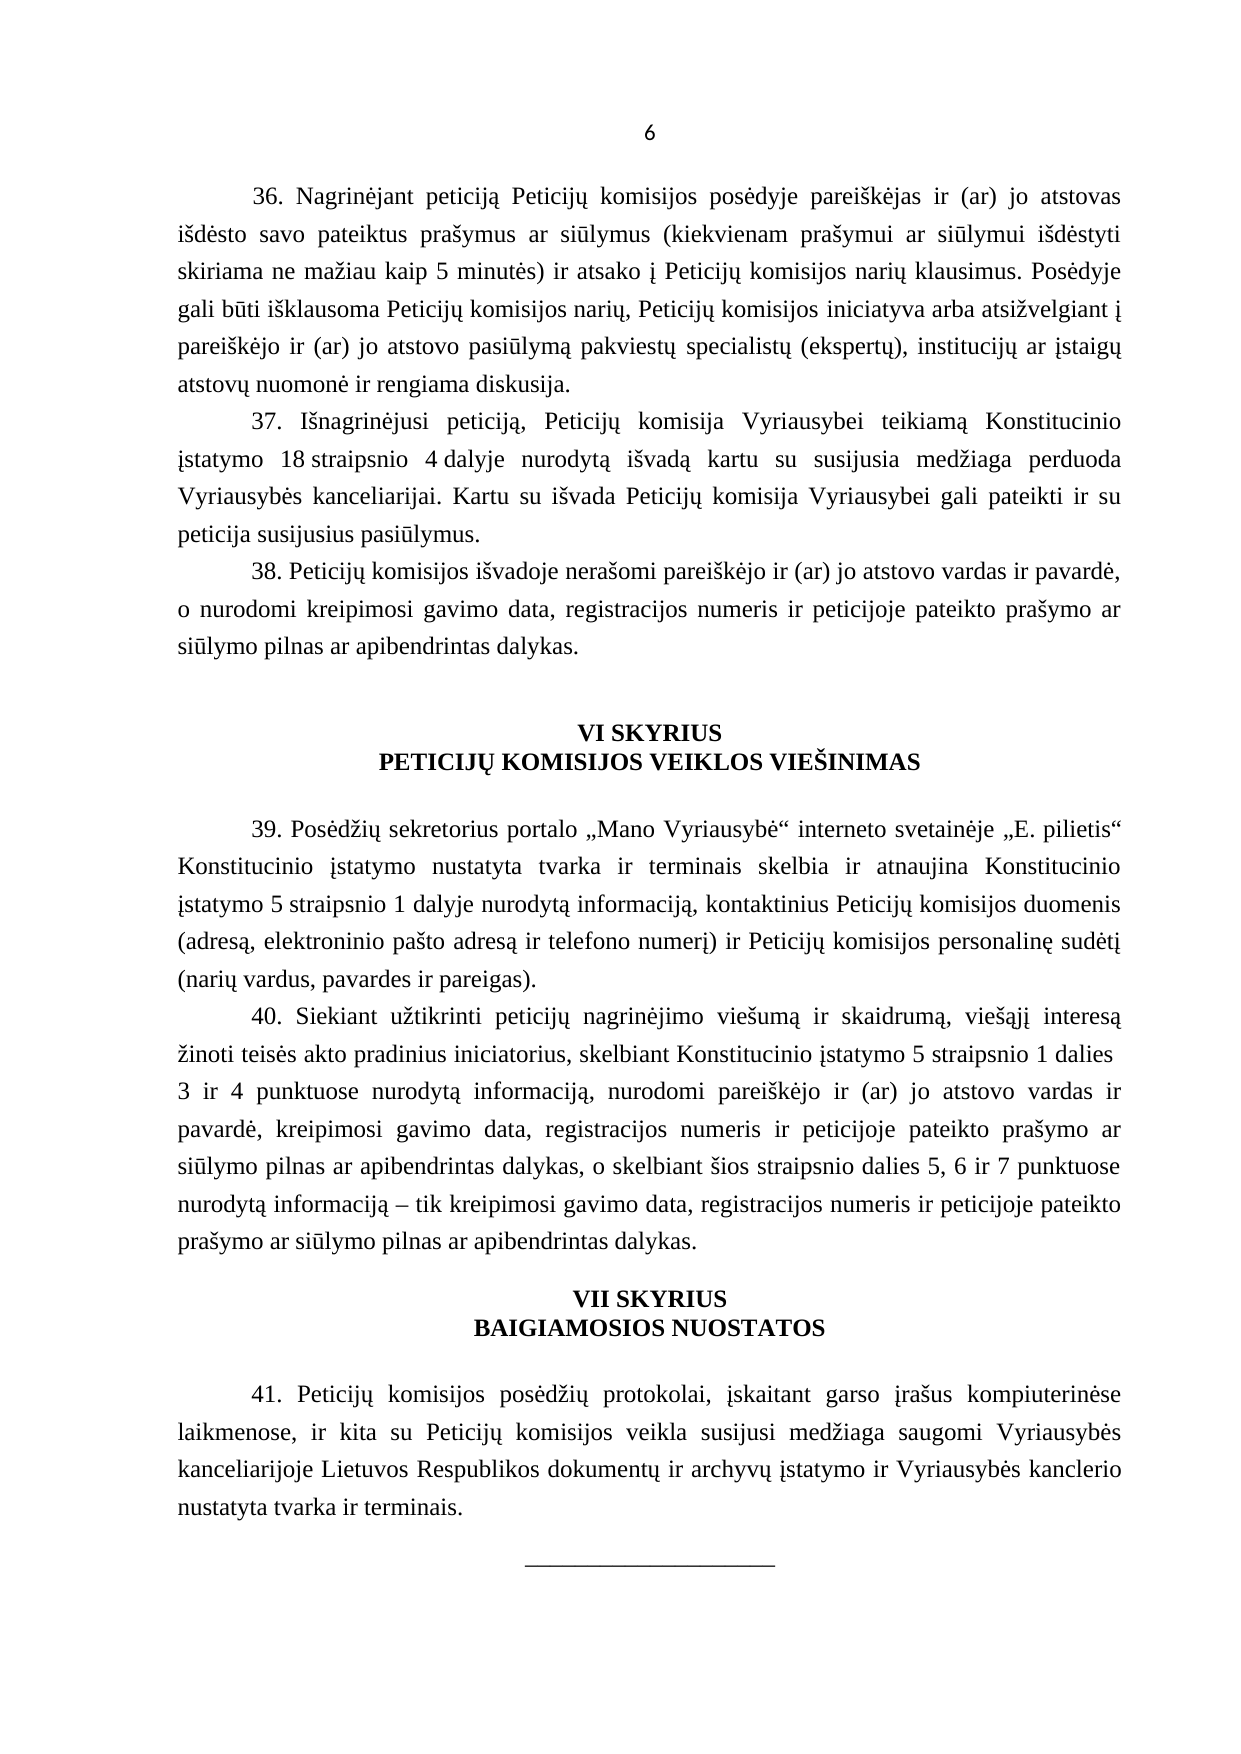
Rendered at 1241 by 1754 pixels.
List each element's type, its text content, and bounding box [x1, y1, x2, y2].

text 39. Posėdžių sekretorius portalo „Mano Vyriausybė“ interneto svetainėje „E. pilietis“ Konstitucinio įstatymo nustatyta tvarka ir terminais skelbia ir atnaujina Konstitucinio įstatymo 5 straipsnio 1 dalyje nurodytą informaciją, kontaktinius Peticijų komisijos duomenis (adresą, elektroninio pašto adresą ir telefono numerį) ir Peticijų komisijos personalinę sudėtį (narių vardus, pavardes ir pareigas). [177, 805, 1122, 992]
text BAIGIAMOSIOS NUOSTATOS [177, 1313, 1122, 1342]
text PETICIJŲ KOMISIJOS VEIKLOS VIEŠINIMAS [177, 747, 1122, 776]
text VI SKYRIUS [177, 718, 1122, 747]
text 41. Peticijų komisijos posėdžių protokolai, įskaitant garso įrašus kompiuterinėse laikmenose, ir kita su Peticijų komisijos veikla susijusi medžiaga saugomi Vyriausybės kanceliarijoje Lietuvos Respublikos dokumentų ir archyvų įstatymo ir Vyriausybės kanclerio nustatyta tvarka ir terminais. [177, 1371, 1122, 1521]
text 36. Nagrinėjant peticiją Peticijų komisijos posėdyje pareiškėjas ir (ar) jo atstovas išdėsto savo pateiktus prašymus ar siūlymus (kiekvienam prašymui ar siūlymui išdėstyti skiriama ne mažiau kaip 5 minutės) ir atsako į Peticijų komisijos narių klausimus. Posėdyje gali būti išklausoma Peticijų komisijos narių, Peticijų komisijos iniciatyva arba atsižvelgiant į pareiškėjo ir (ar) jo atstovo pasiūlymą pakviestų specialistų (ekspertų), institucijų ar įstaigų atstovų nuomonė ir rengiama diskusija. [177, 172, 1122, 397]
text VII SKYRIUS [177, 1284, 1122, 1313]
text 38. Peticijų komisijos išvadoje nerašomi pareiškėjo ir (ar) jo atstovo vardas ir pavardė, o nurodomi kreipimosi gavimo data, registracijos numeris ir peticijoje pateikto prašymo ar siūlymo pilnas ar apibendrintas dalykas. [177, 547, 1122, 660]
text 37. Išnagrinėjusi peticiją, Peticijų komisija Vyriausybei teikiamą Konstitucinio įstatymo 18 straipsnio 4 dalyje nurodytą išvadą kartu su susijusia medžiaga perduoda Vyriausybės kanceliarijai. Kartu su išvada Peticijų komisija Vyriausybei gali pateikti ir su peticija susijusius pasiūlymus. [177, 397, 1122, 547]
text –––––––––––––––––––– [177, 1549, 1122, 1578]
text 40. Siekiant užtikrinti peticijų nagrinėjimo viešumą ir skaidrumą, viešąjį interesą žinoti teisės akto pradinius iniciatorius, skelbiant Konstitucinio įstatymo 5 straipsnio 1 dalies 3 ir 4 punktuose nurodytą informaciją, nurodomi pareiškėjo ir (ar) jo atstovo vardas ir pavardė, kreipimosi gavimo data, registracijos numeris ir peticijoje pateikto prašymo ar siūlymo pilnas ar apibendrintas dalykas, o skelbiant šios straipsnio dalies 5, 6 ir 7 punktuose nurodytą informaciją – tik kreipimosi gavimo data, registracijos numeris ir peticijoje pateikto prašymo ar siūlymo pilnas ar apibendrintas dalykas. [177, 992, 1122, 1255]
